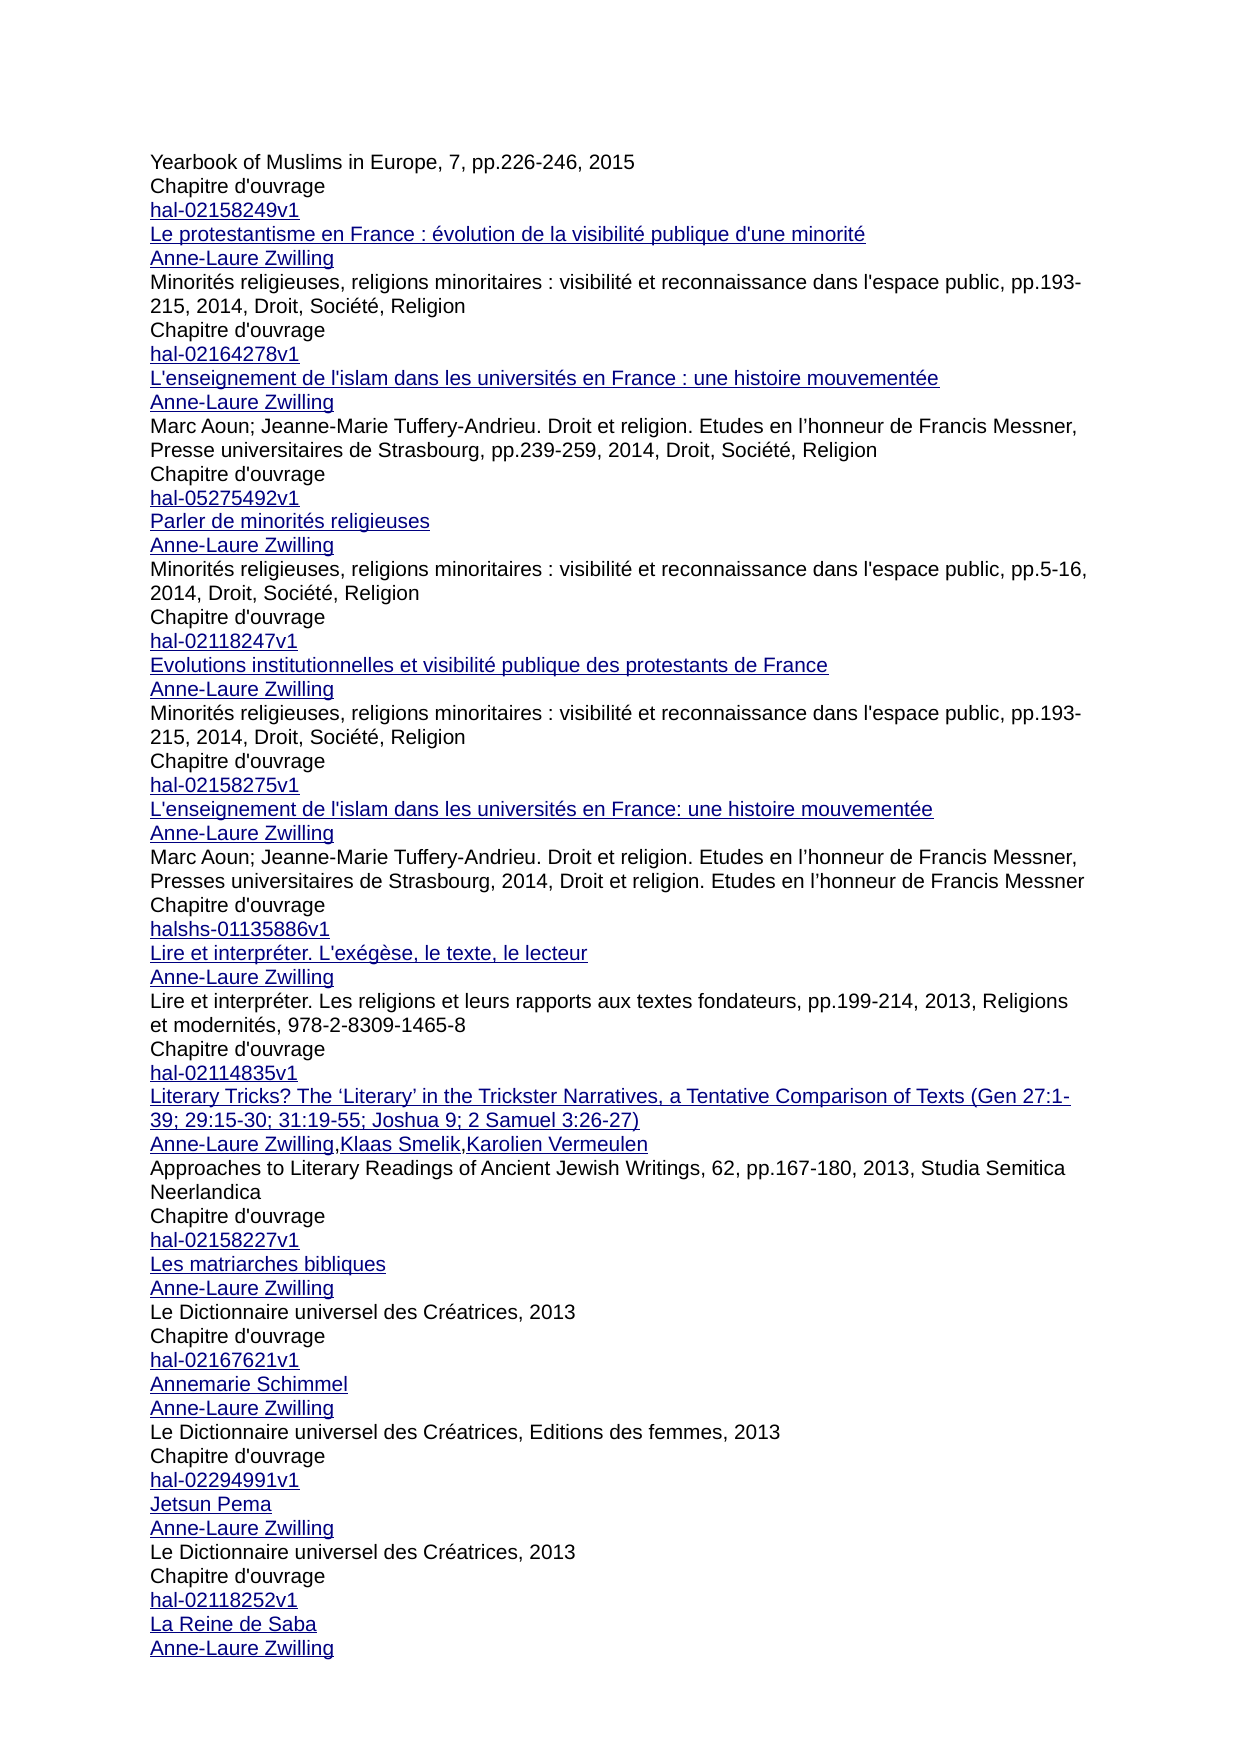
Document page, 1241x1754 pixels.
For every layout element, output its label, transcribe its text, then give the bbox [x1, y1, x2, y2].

table_cell Parler de minorités religieuses Anne-Laure Zwilling Minorités religieuses, religions minoritaires : visibilité et reconnaissance dans l'espace public, pp.5-16, 2014, Droit, Société, Religion Chapitre d'ouvrage hal-02118247v1 [150, 509, 1090, 653]
table_cell Annemarie Schimmel Anne-Laure Zwilling Le Dictionnaire universel des Créatrices, Editions des femmes, 2013 Chapitre d'ouvrage hal-02294991v1 [150, 1372, 1090, 1492]
table_cell Yearbook of Muslims in Europe, 7, pp.226-246, 2015 Chapitre d'ouvrage hal-02158249v1 [150, 150, 1090, 222]
table_cell Evolutions institutionnelles et visibilité publique des protestants de France Anne-Laure Zwilling Minorités religieuses, religions minoritaires : visibilité et reconnaissance dans l'espace public, pp.193-215, 2014, Droit, Société, Religion Chapitre d'ouvrage hal-02158275v1 [150, 653, 1090, 797]
table_cell Les matriarches bibliques Anne-Laure Zwilling Le Dictionnaire universel des Créatrices, 2013 Chapitre d'ouvrage hal-02167621v1 [150, 1252, 1090, 1372]
table_cell L'enseignement de l'islam dans les universités en France : une histoire mouvementée Anne-Laure Zwilling Marc Aoun; Jeanne-Marie Tuffery-Andrieu. Droit et religion. Etudes en l’honneur de Francis Messner, Presse universitaires de Strasbourg, pp.239-259, 2014, Droit, Société, Religion Chapitre d'ouvrage hal-05275492v1 [150, 366, 1090, 509]
table_cell L'enseignement de l'islam dans les universités en France: une histoire mouvementée Anne-Laure Zwilling Marc Aoun; Jeanne-Marie Tuffery-Andrieu. Droit et religion. Etudes en l’honneur de Francis Messner, Presses universitaires de Strasbourg, 2014, Droit et religion. Etudes en l’honneur de Francis Messner Chapitre d'ouvrage halshs-01135886v1 [150, 797, 1090, 941]
table_cell Jetsun Pema Anne-Laure Zwilling Le Dictionnaire universel des Créatrices, 2013 Chapitre d'ouvrage hal-02118252v1 [150, 1492, 1090, 1611]
table_cell Le protestantisme en France : évolution de la visibilité publique d'une minorité Anne-Laure Zwilling Minorités religieuses, religions minoritaires : visibilité et reconnaissance dans l'espace public, pp.193-215, 2014, Droit, Société, Religion Chapitre d'ouvrage hal-02164278v1 [150, 222, 1090, 366]
table_cell Lire et interpréter. L'exégèse, le texte, le lecteur Anne-Laure Zwilling Lire et interpréter. Les religions et leurs rapports aux textes fondateurs, pp.199-214, 2013, Religions et modernités, 978-2-8309-1465-8 Chapitre d'ouvrage hal-02114835v1 [150, 941, 1090, 1084]
table_cell Literary Tricks? The ‘Literary’ in the Trickster Narratives, a Tentative Comparison of Texts (Gen 27:1-39; 29:15-30; 31:19-55; Joshua 9; 2 Samuel 3:26-27) Anne-Laure Zwilling,Klaas Smelik,Karolien Vermeulen Approaches to Literary Readings of Ancient Jewish Writings, 62, pp.167-180, 2013, Studia Semitica Neerlandica Chapitre d'ouvrage hal-02158227v1 [150, 1084, 1090, 1252]
table_cell La Reine de Saba Anne-Laure Zwilling [150, 1611, 1090, 1659]
